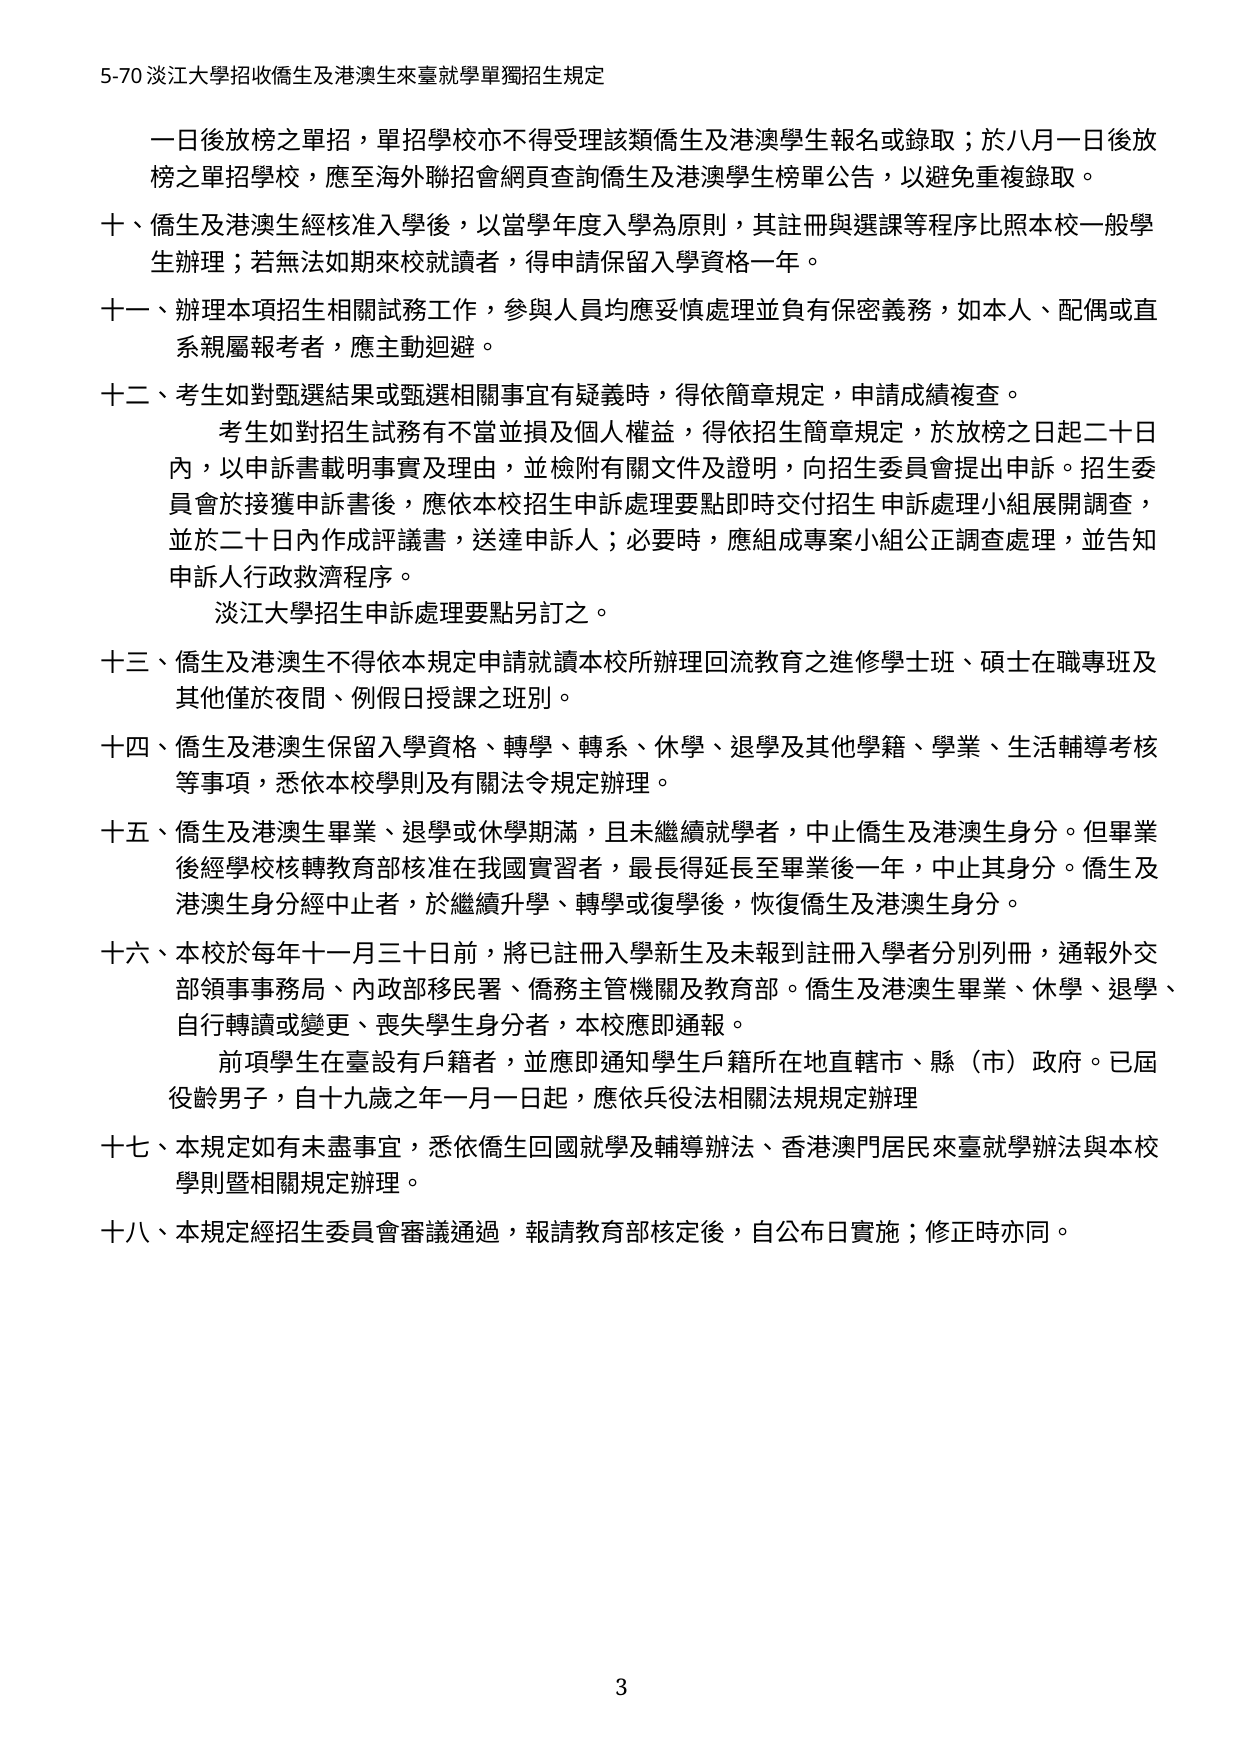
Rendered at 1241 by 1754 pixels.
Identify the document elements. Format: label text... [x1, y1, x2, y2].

text 十六、本校於每年十一月三十日前，將已註冊入學新生及未報到註冊入學者分別列冊，通報外交部領事事務局、內政部移民署、僑務主管機關及教育部。僑生及港澳生畢業、休學、退學、自行轉讀或變更、喪失學生身分者，本校應即通報。 [100, 933, 1159, 1042]
text 十七、本規定如有未盡事宜，悉依僑生回國就學及輔導辦法、香港澳門居民來臺就學辦法與本校學則暨相關規定辦理。 [100, 1127, 1159, 1199]
text 十八、本規定經招生委員會審議通過，報請教育部核定後，自公布日實施；修正時亦同。 [100, 1212, 1159, 1248]
text 十一、辦理本項招生相關試務工作，參與人員均應妥慎處理並負有保密義務，如本人、配偶或直系親屬報考者，應主動迴避。 [100, 291, 1159, 363]
text 考生如對招生試務有不當並損及個人權益，得依招生簡章規定，於放榜之日起二十日內，以申訴書載明事實及理由，並檢附有關文件及證明，向招生委員會提出申訴。招生委員會於接獲申訴書後，應依本校招生申訴處理要點即時交付招生申訴處理小組展開調查，並於二十日內作成評議書，送達申訴人；必要時，應組成專案小組公正調查處理，並告知申訴人行政救濟程序。 [169, 412, 1159, 593]
text 十五、僑生及港澳生畢業、退學或休學期滿，且未繼續就學者，中止僑生及港澳生身分。但畢業後經學校核轉教育部核准在我國實習者，最長得延長至畢業後一年，中止其身分。僑生及港澳生身分經中止者，於繼續升學、轉學或復學後，恢復僑生及港澳生身分。 [100, 812, 1159, 921]
text 十、僑生及港澳生經核准入學後，以當學年度入學為原則，其註冊與選課等程序比照本校一般學生辦理；若無法如期來校就讀者，得申請保留入學資格一年。 [100, 206, 1155, 278]
text 淡江大學招生申訴處理要點另訂之。 [214, 593, 1159, 629]
text 十二、考生如對甄選結果或甄選相關事宜有疑義時，得依簡章規定，申請成績複查。 [100, 376, 1159, 412]
text 十三、僑生及港澳生不得依本規定申請就讀本校所辦理回流教育之進修學士班、碩士在職專班及其他僅於夜間、例假日授課之班別。 [100, 642, 1159, 714]
text 十四、僑生及港澳生保留入學資格、轉學、轉系、休學、退學及其他學籍、學業、生活輔導考核等事項，悉依本校學則及有關法令規定辦理。 [100, 727, 1159, 799]
text 一日後放榜之單招，單招學校亦不得受理該類僑生及港澳學生報名或錄取；於八月一日後放榜之單招學校，應至海外聯招會網頁查詢僑生及港澳學生榜單公告，以避免重複錄取。 [150, 121, 1159, 193]
text 前項學生在臺設有戶籍者，並應即通知學生戶籍所在地直轄市、縣（市）政府。已屆役齡男子，自十九歲之年一月一日起，應依兵役法相關法規規定辦理 [169, 1042, 1159, 1114]
